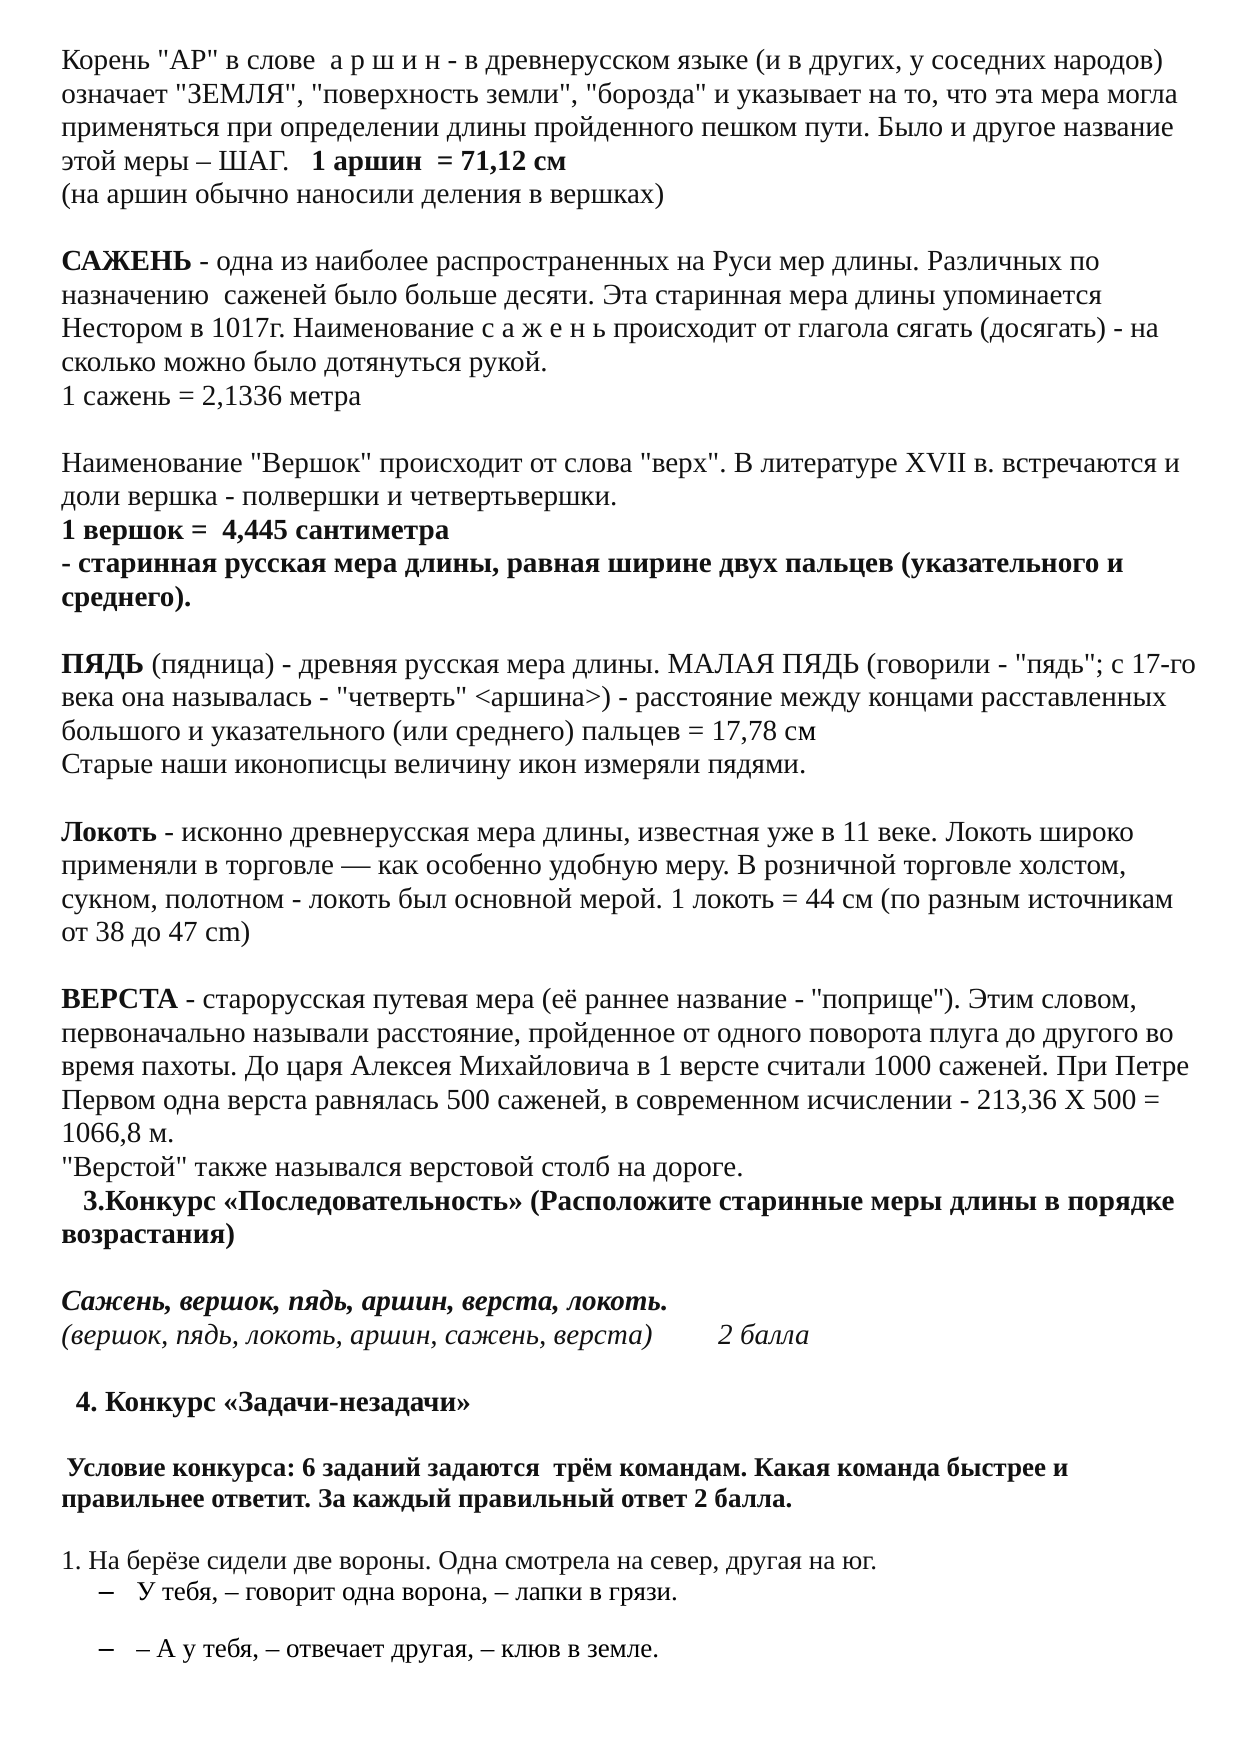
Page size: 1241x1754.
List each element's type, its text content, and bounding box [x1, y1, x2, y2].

text 1. На берёзе сидели две вороны. Одна смотрела на север, другая на юг. [61, 1544, 1204, 1576]
text (вершок, пядь, локоть, аршин, сажень, верста) 2 балла [61, 1317, 1204, 1350]
text Сажень, вершок, пядь, аршин, верста, локоть. [61, 1283, 1204, 1317]
text ПЯДЬ (пядница) - древняя русская мера длины. МАЛАЯ ПЯДЬ (говорили - "пядь"; с 17-го века она называлась - "четверть" <аршина>) - расстояние между концами расставленных большого и указательного (или среднего) пальцев = 17,78 см [61, 646, 1204, 747]
list – А у тебя, – отвечает другая, – клюв в земле. [98, 1632, 1204, 1663]
text САЖЕНЬ - одна из наиболее распространенных на Руси мер длины. Различных по назначению саженей было больше десяти. Эта старинная мера длины упоминается Нестором в 1017г. Наименование с а ж е н ь происходит от глагола сягать (досягать) - на сколько можно было дотянуться рукой. [61, 243, 1204, 378]
text 1 сажень = 2,1336 метра [61, 378, 1204, 411]
text 4. Конкурс «Задачи-незадачи» [61, 1384, 1204, 1417]
text 3.Конкурс «Последовательность» (Расположите старинные меры длины в порядке возрастания) [61, 1183, 1204, 1250]
text 1 вершок = 4,445 сантиметра - старинная русская мера длины, равная ширине двух пальцев (указательного и среднего). [61, 512, 1204, 612]
list У тебя, – говорит одна ворона, – лапки в грязи. [98, 1576, 1204, 1607]
text ВЕРСТА - старорусская путевая мера (её раннее название - ''поприще''). Этим словом, первоначально называли расстояние, пройденное от одного поворота плуга до другого во время пахоты. До царя Алексея Михайловича в 1 версте считали 1000 саженей. При Петре Первом одна верста равнялась 500 саженей, в современном исчислении - 213,36 X 500 = 1066,8 м. "Верстой" также назывался верстовой столб на дороге. [61, 981, 1204, 1183]
text Наименование "Вершок" происходит от слова "верх". В литературе XVII в. встречаются и доли вершка - полвершки и четвертьвершки. [61, 445, 1204, 512]
text Условие конкурса: 6 заданий задаются трём командам. Какая команда быстрее и правильнее ответит. За каждый правильный ответ 2 балла. [61, 1451, 1204, 1513]
text Старые наши иконописцы величину икон измеряли пядями. [61, 747, 1204, 780]
text Локоть - исконно древнерусская мера длины, известная уже в 11 веке. Локоть широко применяли в торговле — как особенно удобную меру. В розничной торговле холстом, сукном, полотном - локоть был основной мерой. 1 локоть = 44 см (по разным источникам от 38 до 47 cm) [61, 814, 1204, 948]
text Корень "АР" в слове а р ш и н - в древнерусском языке (и в других, у соседних народов) означает "ЗЕМЛЯ", "поверхность земли", "борозда" и указывает на то, что эта мера могла применяться при определении длины пройденного пешком пути. Было и другое название этой меры – ШАГ. 1 аршин = 71,12 см (на аршин обычно наносили деления в вершках) [61, 42, 1204, 210]
